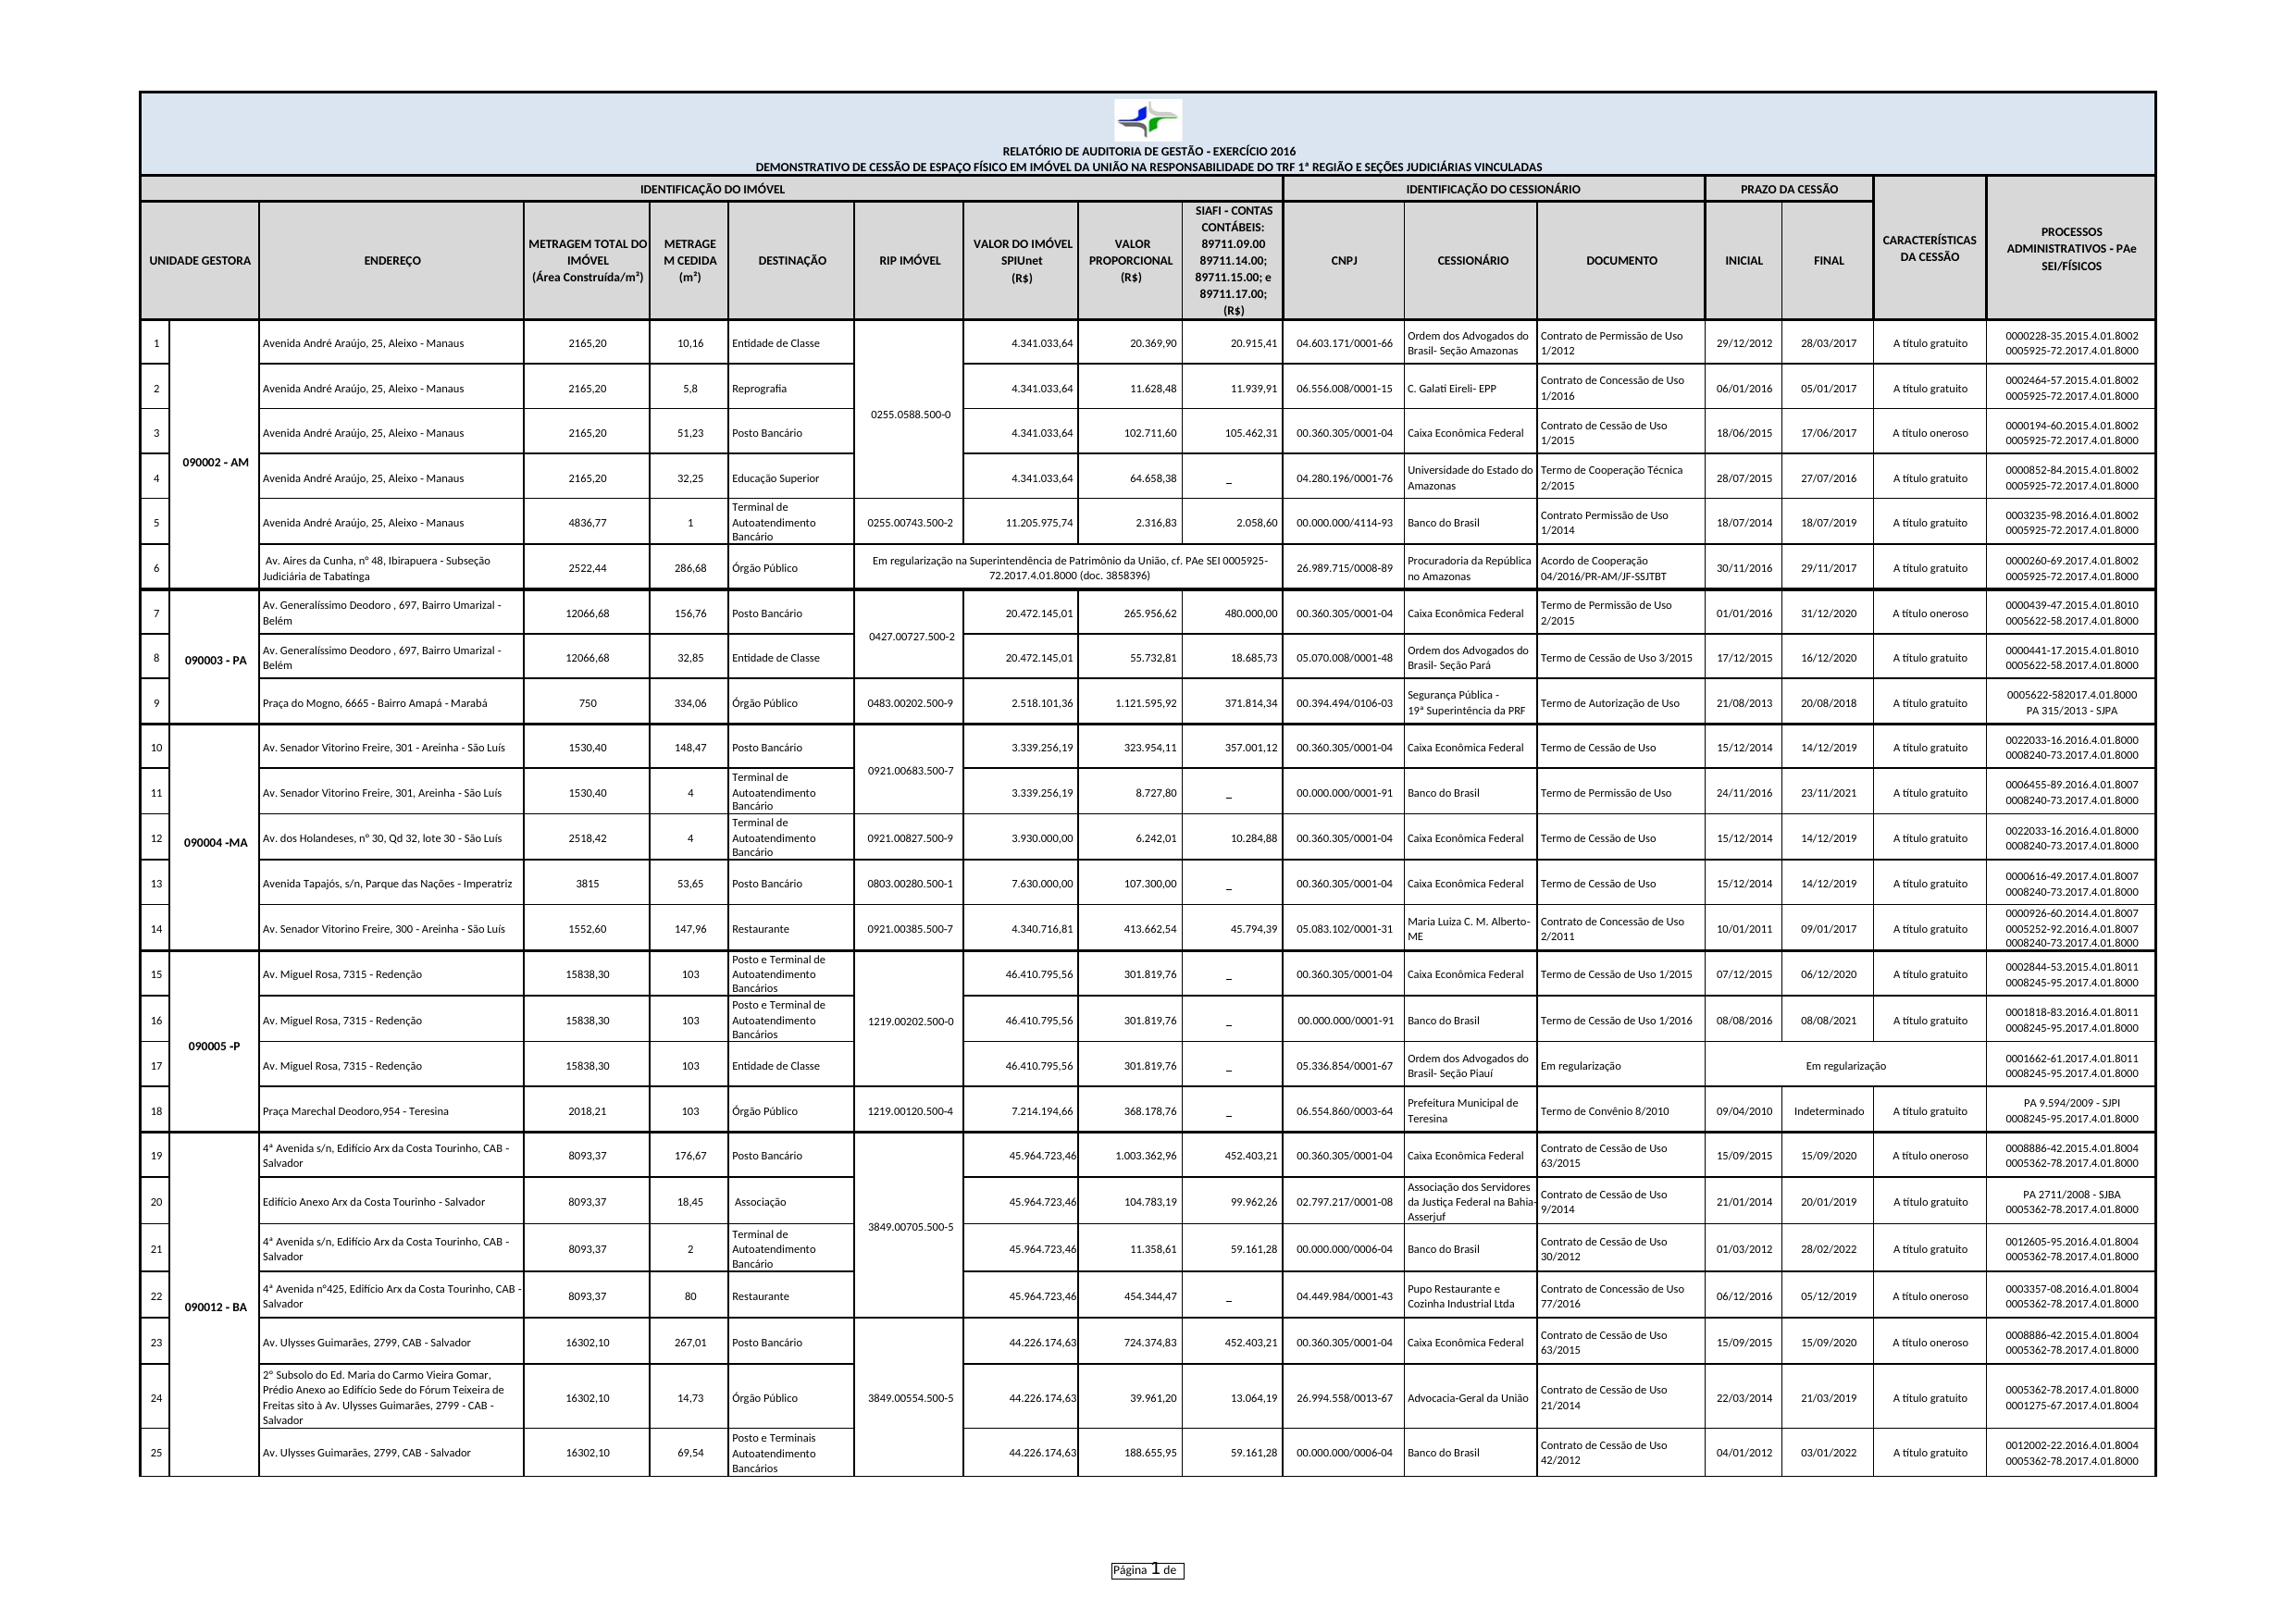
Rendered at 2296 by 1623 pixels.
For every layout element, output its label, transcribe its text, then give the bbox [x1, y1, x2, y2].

table_cell 4.341.033,64 [964, 454, 1077, 498]
table_cell Procuradoria da República no Amazonas [1405, 545, 1536, 588]
table_cell 13.064,19 [1183, 1365, 1282, 1427]
table_cell 08/08/2016 [1706, 997, 1781, 1041]
table_cell 05.083.102/0001‐31 [1284, 905, 1404, 949]
table_cell 15838,30 [525, 997, 649, 1041]
table_cell 090002 ‐ AM [170, 321, 258, 588]
table_cell 176,67 [651, 1134, 727, 1176]
table_cell 15/09/2020 [1782, 1319, 1873, 1363]
table_cell 1219.00202.500‐0 [855, 952, 962, 1085]
table_cell 090012 ‐ BA [170, 1134, 258, 1476]
picture [1114, 99, 1183, 142]
table_cell 44.226.174,63 [964, 1429, 1077, 1476]
table_cell 22 [142, 1272, 168, 1317]
table_cell 31/12/2020 [1782, 591, 1873, 633]
table_cell 18/07/2019 [1782, 499, 1873, 543]
table_cell 7.630.000,00 [964, 861, 1077, 903]
table_cell Avenida André Araújo, 25, Aleixo ‐ Manaus [260, 454, 523, 498]
table_cell 18,45 [651, 1178, 727, 1223]
table_cell 00.000.000/0006‐04 [1284, 1224, 1404, 1270]
table_cell 16302,10 [525, 1319, 649, 1363]
table_cell 21/01/2014 [1706, 1178, 1781, 1223]
table_cell 3 [142, 409, 168, 452]
table_cell 0002844‐53.2015.4.01.8011 0008245‐95.2017.4.01.8000 [1987, 952, 2154, 995]
table_cell 6 [142, 545, 168, 588]
table_cell VALOR PROPORCIONAL (R$) [1079, 203, 1182, 318]
table_cell Praça do Mogno, 6665 ‐ Bairro Amapá ‐ Marabá [260, 679, 523, 723]
table_cell 45.964.723,46 [964, 1178, 1077, 1223]
table_cell METRAGEM TOTAL DO IMÓVEL (Área Construída/m²) [525, 203, 649, 318]
table_cell Órgão Público [729, 679, 853, 723]
table_cell Universidade do Estado do Amazonas [1405, 454, 1536, 498]
table_cell 103 [651, 1087, 727, 1131]
table_cell 8093,37 [525, 1178, 649, 1223]
table_cell 0001818‐83.2016.4.01.8011 0008245‐95.2017.4.01.8000 [1987, 997, 2154, 1041]
table_cell 0012605‐95.2016.4.01.8004 0005362‐78.2017.4.01.8000 [1987, 1224, 2154, 1270]
table_cell 20.915,41 [1183, 321, 1282, 363]
table_cell 00.360.305/0001‐04 [1284, 1134, 1404, 1176]
table_cell 21/03/2019 [1782, 1365, 1873, 1427]
table_cell 2018,21 [525, 1087, 649, 1131]
table_cell 06/12/2020 [1782, 952, 1873, 995]
table_cell [1183, 454, 1282, 498]
table_cell Termo de Cessão de Uso [1538, 861, 1705, 903]
table_cell 0000439‐47.2015.4.01.8010 0005622‐58.2017.4.01.8000 [1987, 591, 2154, 633]
table_cell METRAGEM CEDIDA (m²) [651, 203, 727, 318]
table_cell 04.449.984/0001‐43 [1284, 1272, 1404, 1317]
table_cell PRAZO DA CESSÃO [1706, 177, 1872, 200]
table_cell Contrato de Cessão de Uso 1/2015 [1538, 409, 1705, 452]
table_cell 357.001,12 [1183, 725, 1282, 767]
table_cell 2165,20 [525, 409, 649, 452]
table_cell 0921.00385.500‐7 [855, 905, 962, 949]
table_cell Av. Miguel Rosa, 7315 ‐ Redenção [260, 997, 523, 1041]
table_cell 105.462,31 [1183, 409, 1282, 452]
table_cell Entidade de Classe [729, 1042, 853, 1085]
table_cell 7.214.194,66 [964, 1087, 1077, 1131]
table_cell 090004 ‐MA [170, 725, 258, 949]
table_cell 14/12/2019 [1782, 814, 1873, 859]
table_cell 4.340.716,81 [964, 905, 1077, 949]
table_cell Av. Generalíssimo Deodoro , 697, Bairro Umarizal ‐ Belém [260, 635, 523, 677]
table_cell Caixa Econômica Federal [1405, 1319, 1536, 1363]
table_cell 21 [142, 1224, 168, 1270]
table_cell Segurança Pública ‐ 19ª Superintência da PRF [1405, 679, 1536, 723]
table_cell Órgão Público [729, 1087, 853, 1131]
table_cell 0255.0588.500‐0 [855, 321, 962, 498]
table_cell 18 [142, 1087, 168, 1131]
table_cell 20.472.145,01 [964, 591, 1077, 633]
table_cell Maria Luiza C. M. Alberto‐ ME [1405, 905, 1536, 949]
table_cell 10,16 [651, 321, 727, 363]
table_cell Praça Marechal Deodoro,954 ‐ Teresina [260, 1087, 523, 1131]
table_cell Posto e Terminal de Autoatendimento Bancários [729, 952, 853, 995]
table_cell Contrato de Concessão de Uso 1/2016 [1538, 365, 1705, 408]
table_cell A título gratuito [1874, 365, 1986, 408]
table_cell 724.374,83 [1079, 1319, 1182, 1363]
table_cell 21/08/2013 [1706, 679, 1781, 723]
table_cell 3815 [525, 861, 649, 903]
table_cell 00.000.000/0006‐04 [1284, 1429, 1404, 1476]
table_cell 1219.00120.500‐4 [855, 1087, 962, 1131]
table_cell 3.930.000,00 [964, 814, 1077, 859]
table_cell 2.058,60 [1183, 499, 1282, 543]
table_cell A título gratuito [1874, 769, 1986, 812]
table_cell 14/12/2019 [1782, 725, 1873, 767]
table_cell Pupo Restaurante e Cozinha Industrial Ltda [1405, 1272, 1536, 1317]
table_cell 11.939,91 [1183, 365, 1282, 408]
table_cell A título gratuito [1874, 635, 1986, 677]
table_cell 44.226.174,63 [964, 1365, 1077, 1427]
table_cell DESTINAÇÃO [729, 203, 853, 318]
table_cell Termo de Cessão de Uso [1538, 725, 1705, 767]
table_cell VALOR DO IMÓVEL SPIUnet (R$) [964, 203, 1077, 318]
table_cell 20/08/2018 [1782, 679, 1873, 723]
table_cell 0483.00202.500‐9 [855, 679, 962, 723]
table_cell 00.360.305/0001‐04 [1284, 409, 1404, 452]
table_cell A título gratuito [1874, 952, 1986, 995]
table_cell 05/12/2019 [1782, 1272, 1873, 1317]
table_cell 2518,42 [525, 814, 649, 859]
table_cell 17 [142, 1042, 168, 1085]
table_cell Av. Ulysses Guimarães, 2799, CAB ‐ Salvador [260, 1429, 523, 1476]
table_cell Contrato de Cessão de Uso 42/2012 [1538, 1429, 1705, 1476]
table_cell Edifício Anexo Arx da Costa Tourinho ‐ Salvador [260, 1178, 523, 1223]
table_cell A título gratuito [1874, 905, 1986, 949]
table_cell 156,76 [651, 591, 727, 633]
table_cell A título gratuito [1874, 1365, 1986, 1427]
table_cell 08/08/2021 [1782, 997, 1873, 1041]
table_cell 3849.00705.500‐5 [855, 1134, 962, 1317]
table_cell IDENTIFICAÇÃO DO IMÓVEL [142, 177, 1282, 200]
table_cell 1 [651, 499, 727, 543]
table_cell 15/09/2015 [1706, 1319, 1781, 1363]
table_cell 3.339.256,19 [964, 725, 1077, 767]
table_cell 10.284,88 [1183, 814, 1282, 859]
table_cell 4.341.033,64 [964, 409, 1077, 452]
table_cell Acordo de Cooperação 04/2016/PR‐AM/JF‐SSJTBT [1538, 545, 1705, 588]
table_cell 26.989.715/0008‐89 [1284, 545, 1404, 588]
table_cell 69,54 [651, 1429, 727, 1476]
table_cell 01/03/2012 [1706, 1224, 1781, 1270]
table_cell UNIDADE GESTORA [142, 203, 258, 318]
table_cell A título oneroso [1874, 591, 1986, 633]
table_cell 2º Subsolo do Ed. Maria do Carmo Vieira Gomar, Prédio Anexo ao Edifício Sede do Fórum Teixeira de Freitas sito à Av. Ulysses Guimarães, 2799 ‐ CAB ‐ Salvador [260, 1365, 523, 1427]
table_cell 0022033‐16.2016.4.01.8000 0008240‐73.2017.4.01.8000 [1987, 814, 2154, 859]
table_cell Contrato de Permissão de Uso 1/2012 [1538, 321, 1705, 363]
table_cell 4.341.033,64 [964, 321, 1077, 363]
table_cell Av. Miguel Rosa, 7315 ‐ Redenção [260, 952, 523, 995]
table_cell 1530,40 [525, 725, 649, 767]
table_cell 45.794,39 [1183, 905, 1282, 949]
table_cell 103 [651, 1042, 727, 1085]
table_cell 6.242,01 [1079, 814, 1182, 859]
table_cell 103 [651, 997, 727, 1041]
table_cell 103 [651, 952, 727, 995]
table_cell PA 2711/2008 ‐ SJBA 0005362‐78.2017.4.01.8000 [1987, 1178, 2154, 1223]
table_cell Av. Generalíssimo Deodoro , 697, Bairro Umarizal ‐ Belém [260, 591, 523, 633]
table_cell 15 [142, 952, 168, 995]
table_cell A título gratuito [1874, 545, 1986, 588]
table_cell 00.360.305/0001‐04 [1284, 1319, 1404, 1363]
table_cell 2.316,83 [1079, 499, 1182, 543]
table_cell Av. Senador Vitorino Freire, 301 ‐ Areinha ‐ São Luís [260, 725, 523, 767]
table_cell [1183, 952, 1282, 995]
table_cell 0005362‐78.2017.4.01.8000 0001275‐67.2017.4.01.8004 [1987, 1365, 2154, 1427]
table_cell 29/12/2012 [1706, 321, 1781, 363]
table_cell 750 [525, 679, 649, 723]
table_cell 55.732,81 [1079, 635, 1182, 677]
table_cell A título gratuito [1874, 1224, 1986, 1270]
table_cell 09/04/2010 [1706, 1087, 1781, 1131]
table_cell Caixa Econômica Federal [1405, 861, 1536, 903]
table_cell 64.658,38 [1079, 454, 1182, 498]
table_cell 28/07/2015 [1706, 454, 1781, 498]
table_cell 0022033‐16.2016.4.01.8000 0008240‐73.2017.4.01.8000 [1987, 725, 2154, 767]
table_cell Educação Superior [729, 454, 853, 498]
table_cell Contrato Permissão de Uso 1/2014 [1538, 499, 1705, 543]
table_cell 18/06/2015 [1706, 409, 1781, 452]
table_cell 452.403,21 [1183, 1319, 1282, 1363]
table_cell A título oneroso [1874, 1319, 1986, 1363]
table_cell 0255.00743.500‐2 [855, 499, 962, 543]
table_cell Posto e Terminal de Autoatendimento Bancários [729, 997, 853, 1041]
table_cell 32,85 [651, 635, 727, 677]
table_cell 090003 ‐ PA [170, 591, 258, 723]
table_cell [1183, 1087, 1282, 1131]
table_cell IDENTIFICAÇÃO DO CESSIONÁRIO [1285, 177, 1704, 200]
table_cell 265.956,62 [1079, 591, 1182, 633]
table_cell 00.360.305/0001‐04 [1284, 861, 1404, 903]
table_cell 15/12/2014 [1706, 861, 1781, 903]
table_cell 0921.00683.500‐7 [855, 725, 962, 812]
table_cell 20/01/2019 [1782, 1178, 1873, 1223]
table_cell 06/01/2016 [1706, 365, 1781, 408]
table_cell Contrato de Concessão de Uso 77/2016 [1538, 1272, 1705, 1317]
table_cell Caixa Econômica Federal [1405, 409, 1536, 452]
table_cell C. Galati Eireli‐ EPP [1405, 365, 1536, 408]
table_cell 32,25 [651, 454, 727, 498]
table_cell 45.964.723,46 [964, 1272, 1077, 1317]
table_cell 454.344,47 [1079, 1272, 1182, 1317]
table_cell 148,47 [651, 725, 727, 767]
table_cell 30/11/2016 [1706, 545, 1781, 588]
table_cell 8093,37 [525, 1134, 649, 1176]
table_cell 46.410.795,56 [964, 952, 1077, 995]
table_cell 2 [651, 1224, 727, 1270]
table_cell 188.655,95 [1079, 1429, 1182, 1476]
table_cell 18.685,73 [1183, 635, 1282, 677]
table_cell 301.819,76 [1079, 1042, 1182, 1085]
table_cell 11 [142, 769, 168, 812]
table_cell 5,8 [651, 365, 727, 408]
table_cell 22/03/2014 [1706, 1365, 1781, 1427]
table_cell 5 [142, 499, 168, 543]
table_cell Em regularização [1538, 1042, 1705, 1085]
table_cell 00.360.305/0001‐04 [1284, 591, 1404, 633]
table_cell 04.603.171/0001‐66 [1284, 321, 1404, 363]
table_cell 102.711,60 [1079, 409, 1182, 452]
table_cell 00.000.000/0001‐91 [1284, 997, 1404, 1041]
table_cell Terminal de Autoatendimento Bancário [729, 1224, 853, 1270]
table_cell Av. Aires da Cunha, n° 48, Ibirapuera ‐ Subseção Judiciária de Tabatinga [260, 545, 523, 588]
table_header RELATÓRIO DE AUDITORIA DE GESTÃO ‐ EXERCÍCIO 2016 DEMONSTRATIVO DE CESSÃO DE ESPAÇO FÍSICO EM IMÓVEL DA UNIÃO NA RESPONSABILIDADE DO TRF 1ª REGIÃO E SEÇÕES JUDICIÁRIAS VINCULADAS [142, 93, 2154, 174]
table_cell Posto Bancário [729, 591, 853, 633]
table_cell Em regularização [1706, 1042, 1986, 1085]
table_cell 04/01/2012 [1706, 1429, 1781, 1476]
table_cell 323.954,11 [1079, 725, 1182, 767]
table_cell Prefeitura Municipal de Teresina [1405, 1087, 1536, 1131]
table_cell ENDEREÇO [260, 203, 523, 318]
table_cell A título gratuito [1874, 454, 1986, 498]
table_cell A título gratuito [1874, 997, 1986, 1041]
table_cell Termo de Permissão de Uso 2/2015 [1538, 591, 1705, 633]
table_cell 1530,40 [525, 769, 649, 812]
table_cell 0000926‐60.2014.4.01.8007 0005252‐92.2016.4.01.8007 0008240‐73.2017.4.01.8000 [1987, 905, 2154, 949]
table_cell 16302,10 [525, 1429, 649, 1476]
table_cell 2.518.101,36 [964, 679, 1077, 723]
table_cell 14/12/2019 [1782, 861, 1873, 903]
table_cell 267,01 [651, 1319, 727, 1363]
table_cell Caixa Econômica Federal [1405, 814, 1536, 859]
table_cell Caixa Econômica Federal [1405, 725, 1536, 767]
table_cell 13 [142, 861, 168, 903]
table_cell 05.070.008/0001‐48 [1284, 635, 1404, 677]
table_cell 39.961,20 [1079, 1365, 1182, 1427]
table_cell [1183, 769, 1282, 812]
table_cell 0005622‐582017.4.01.8000 PA 315/2013 ‐ SJPA [1987, 679, 2154, 723]
table_cell 1.121.595,92 [1079, 679, 1182, 723]
table_cell 99.962,26 [1183, 1178, 1282, 1223]
table_cell 0003235‐98.2016.4.01.8002 0005925‐72.2017.4.01.8000 [1987, 499, 2154, 543]
table_cell 0000228‐35.2015.4.01.8002 0005925‐72.2017.4.01.8000 [1987, 321, 2154, 363]
table_cell [1183, 997, 1282, 1041]
table_cell 06/12/2016 [1706, 1272, 1781, 1317]
table_cell 00.360.305/0001‐04 [1284, 814, 1404, 859]
table_cell 0921.00827.500‐9 [855, 814, 962, 859]
table_cell 51,23 [651, 409, 727, 452]
table_cell 0000852‐84.2015.4.01.8002 0005925‐72.2017.4.01.8000 [1987, 454, 2154, 498]
table_cell 2165,20 [525, 365, 649, 408]
table_cell 4ª Avenida s/n, Edifício Arx da Costa Tourinho, CAB ‐ Salvador [260, 1134, 523, 1176]
table_cell Banco do Brasil [1405, 499, 1536, 543]
table_cell RIP IMÓVEL [855, 203, 962, 318]
table_cell CNPJ [1285, 203, 1404, 318]
table_cell Órgão Público [729, 545, 853, 588]
table_cell Contrato de Cessão de Uso 9/2014 [1538, 1178, 1705, 1223]
table_cell 0000260‐69.2017.4.01.8002 0005925‐72.2017.4.01.8000 [1987, 545, 2154, 588]
table_cell CESSIONÁRIO [1405, 203, 1536, 318]
table_cell 15838,30 [525, 1042, 649, 1085]
table_cell 2165,20 [525, 321, 649, 363]
table_cell 44.226.174,63 [964, 1319, 1077, 1363]
table_cell 16/12/2020 [1782, 635, 1873, 677]
table_cell Avenida André Araújo, 25, Aleixo ‐ Manaus [260, 409, 523, 452]
table_cell 00.360.305/0001‐04 [1284, 725, 1404, 767]
table_cell Contrato de Concessão de Uso 2/2011 [1538, 905, 1705, 949]
table_cell Entidade de Classe [729, 635, 853, 677]
table_cell PROCESSOS ADMINISTRATIVOS ‐ PAe SEI/FÍSICOS [1988, 177, 2154, 318]
table_cell Posto Bancário [729, 725, 853, 767]
table_cell A título gratuito [1874, 499, 1986, 543]
table_cell INICIAL [1706, 203, 1781, 318]
table_cell Banco do Brasil [1405, 1429, 1536, 1476]
table_cell 286,68 [651, 545, 727, 588]
table_cell A título gratuito [1874, 679, 1986, 723]
table_cell 9 [142, 679, 168, 723]
table_cell Caixa Econômica Federal [1405, 952, 1536, 995]
table_cell Posto Bancário [729, 1134, 853, 1176]
table_cell A título gratuito [1874, 725, 1986, 767]
table_cell 17/12/2015 [1706, 635, 1781, 677]
table_cell Avenida André Araújo, 25, Aleixo ‐ Manaus [260, 321, 523, 363]
table_cell FINAL [1782, 203, 1872, 318]
table_cell 12066,68 [525, 635, 649, 677]
table_cell Terminal de Autoatendimento Bancário [729, 769, 853, 812]
table_cell 15/12/2014 [1706, 725, 1781, 767]
table_cell 4 [651, 769, 727, 812]
table_cell Termo de Permissão de Uso [1538, 769, 1705, 812]
table_cell 09/01/2017 [1782, 905, 1873, 949]
table_cell Posto Bancário [729, 409, 853, 452]
table_cell 2165,20 [525, 454, 649, 498]
table_cell 0000194‐60.2015.4.01.8002 0005925‐72.2017.4.01.8000 [1987, 409, 2154, 452]
table_cell 0427.00727.500‐2 [855, 591, 962, 677]
table_cell 0803.00280.500‐1 [855, 861, 962, 903]
table_cell Termo de Cessão de Uso 1/2016 [1538, 997, 1705, 1041]
table_cell 2 [142, 365, 168, 408]
table_cell A título gratuito [1874, 814, 1986, 859]
table_cell A título gratuito [1874, 321, 1986, 363]
table_cell 18/07/2014 [1706, 499, 1781, 543]
table_cell 25 [142, 1429, 168, 1476]
table_cell 01/01/2016 [1706, 591, 1781, 633]
table_cell Restaurante [729, 1272, 853, 1317]
table_cell 0008886‐42.2015.4.01.8004 0005362‐78.2017.4.01.8000 [1987, 1319, 2154, 1363]
table_cell 301.819,76 [1079, 952, 1182, 995]
table_cell 07/12/2015 [1706, 952, 1781, 995]
table_cell 4.341.033,64 [964, 365, 1077, 408]
table_cell 03/01/2022 [1782, 1429, 1873, 1476]
table_cell 45.964.723,46 [964, 1134, 1077, 1176]
table_cell 06.554.860/0003‐64 [1284, 1087, 1404, 1131]
table_cell 05.336.854/0001‐67 [1284, 1042, 1404, 1085]
table_cell 413.662,54 [1079, 905, 1182, 949]
table_cell 12066,68 [525, 591, 649, 633]
table_cell 17/06/2017 [1782, 409, 1873, 452]
table_cell 46.410.795,56 [964, 997, 1077, 1041]
table_cell Banco do Brasil [1405, 1224, 1536, 1270]
table_cell 28/02/2022 [1782, 1224, 1873, 1270]
table_cell 28/03/2017 [1782, 321, 1873, 363]
table_cell A título oneroso [1874, 1134, 1986, 1176]
table_cell Reprografia [729, 365, 853, 408]
table_cell Avenida André Araújo, 25, Aleixo ‐ Manaus [260, 365, 523, 408]
table_cell Contrato de Cessão de Uso 63/2015 [1538, 1319, 1705, 1363]
table_cell 2522,44 [525, 545, 649, 588]
table_cell 0000441‐17.2015.4.01.8010 0005622‐58.2017.4.01.8000 [1987, 635, 2154, 677]
table_cell 11.205.975,74 [964, 499, 1077, 543]
table_cell 8.727,80 [1079, 769, 1182, 812]
table_cell 452.403,21 [1183, 1134, 1282, 1176]
table_cell A título gratuito [1874, 1178, 1986, 1223]
table_cell 10/01/2011 [1706, 905, 1781, 949]
table_cell 04.280.196/0001‐76 [1284, 454, 1404, 498]
table_cell Indeterminado [1782, 1087, 1873, 1131]
table_cell 368.178,76 [1079, 1087, 1182, 1131]
table_cell Ordem dos Advogados do Brasil‐ Seção Pará [1405, 635, 1536, 677]
table_cell Contrato de Cessão de Uso 63/2015 [1538, 1134, 1705, 1176]
table_cell 090005 ‐P [170, 952, 258, 1131]
table_cell 16302,10 [525, 1365, 649, 1427]
table_cell 8 [142, 635, 168, 677]
table_cell Entidade de Classe [729, 321, 853, 363]
table_cell A título oneroso [1874, 409, 1986, 452]
table_cell 147,96 [651, 905, 727, 949]
table_cell 0003357‐08.2016.4.01.8004 0005362‐78.2017.4.01.8000 [1987, 1272, 2154, 1317]
table_cell 10 [142, 725, 168, 767]
table_cell SIAFI ‐ CONTAS CONTÁBEIS: 89711.09.00 89711.14.00; 89711.15.00; e 89711.17.00; (R$) [1183, 203, 1282, 318]
table_cell 4836,77 [525, 499, 649, 543]
table_cell 12 [142, 814, 168, 859]
table_cell 3849.00554.500‐5 [855, 1319, 962, 1476]
table_cell 480.000,00 [1183, 591, 1282, 633]
table_cell 23/11/2021 [1782, 769, 1873, 812]
table_cell 371.814,34 [1183, 679, 1282, 723]
table_cell 334,06 [651, 679, 727, 723]
table_cell Posto e Terminais Autoatendimento Bancários [729, 1429, 853, 1476]
table_cell 46.410.795,56 [964, 1042, 1077, 1085]
table_cell Termo de Cessão de Uso [1538, 814, 1705, 859]
table_cell Av. Miguel Rosa, 7315 ‐ Redenção [260, 1042, 523, 1085]
table_cell Associação dos Servidores da Justiça Federal na Bahia‐ Asserjuf [1405, 1178, 1536, 1223]
table_cell 02.797.217/0001‐08 [1284, 1178, 1404, 1223]
table_cell 8093,37 [525, 1272, 649, 1317]
table_cell Terminal de Autoatendimento Bancário [729, 499, 853, 543]
table_cell [1183, 1042, 1282, 1085]
table_cell 19 [142, 1134, 168, 1176]
table_cell Termo de Convênio 8/2010 [1538, 1087, 1705, 1131]
table_cell 14,73 [651, 1365, 727, 1427]
table_cell PA 9.594/2009 ‐ SJPI 0008245‐95.2017.4.01.8000 [1987, 1087, 2154, 1131]
table_cell 15838,30 [525, 952, 649, 995]
table_cell Termo de Cessão de Uso 3/2015 [1538, 635, 1705, 677]
table_cell 1.003.362,96 [1079, 1134, 1182, 1176]
table_cell 4ª Avenida n°425, Edifício Arx da Costa Tourinho, CAB ‐ Salvador [260, 1272, 523, 1317]
table_cell 05/01/2017 [1782, 365, 1873, 408]
table_cell 24 [142, 1365, 168, 1427]
table_cell 4ª Avenida s/n, Edifício Arx da Costa Tourinho, CAB ‐ Salvador [260, 1224, 523, 1270]
table_cell Banco do Brasil [1405, 769, 1536, 812]
table_cell 14 [142, 905, 168, 949]
table_cell 11.628,48 [1079, 365, 1182, 408]
table_cell Termo de Cessão de Uso 1/2015 [1538, 952, 1705, 995]
table_cell 26.994.558/0013‐67 [1284, 1365, 1404, 1427]
table_cell Av. Senador Vitorino Freire, 300 ‐ Areinha ‐ São Luís [260, 905, 523, 949]
table_cell Caixa Econômica Federal [1405, 1134, 1536, 1176]
table_cell Av. Ulysses Guimarães, 2799, CAB ‐ Salvador [260, 1319, 523, 1363]
table_cell 15/12/2014 [1706, 814, 1781, 859]
table_cell 00.394.494/0106‐03 [1284, 679, 1404, 723]
table_cell 59.161,28 [1183, 1429, 1282, 1476]
table_cell 104.783,19 [1079, 1178, 1182, 1223]
table_cell 80 [651, 1272, 727, 1317]
table_cell 8093,37 [525, 1224, 649, 1270]
table_cell 1552,60 [525, 905, 649, 949]
table_cell A título gratuito [1874, 861, 1986, 903]
table_cell 16 [142, 997, 168, 1041]
table_cell 0002464‐57.2015.4.01.8002 0005925‐72.2017.4.01.8000 [1987, 365, 2154, 408]
table_cell 27/07/2016 [1782, 454, 1873, 498]
table_cell Advocacia‐Geral da União [1405, 1365, 1536, 1427]
table_cell 20.369,90 [1079, 321, 1182, 363]
table_cell DOCUMENTO [1538, 203, 1704, 318]
table_cell Ordem dos Advogados do Brasil‐ Seção Piauí [1405, 1042, 1536, 1085]
table_cell Termo de Autorização de Uso [1538, 679, 1705, 723]
table_cell 06.556.008/0001‐15 [1284, 365, 1404, 408]
table_cell 4 [651, 814, 727, 859]
table_cell 0006455‐89.2016.4.01.8007 0008240‐73.2017.4.01.8000 [1987, 769, 2154, 812]
table_cell 00.000.000/4114‐93 [1284, 499, 1404, 543]
table_cell Órgão Público [729, 1365, 853, 1427]
table_cell [1183, 1272, 1282, 1317]
table_cell 53,65 [651, 861, 727, 903]
table_cell 301.819,76 [1079, 997, 1182, 1041]
table_cell 29/11/2017 [1782, 545, 1873, 588]
table_cell Ordem dos Advogados do Brasil‐ Seção Amazonas [1405, 321, 1536, 363]
table_cell 0012002‐22.2016.4.01.8004 0005362‐78.2017.4.01.8000 [1987, 1429, 2154, 1476]
table_cell 23 [142, 1319, 168, 1363]
table_cell Avenida Tapajós, s/n, Parque das Nações ‐ Imperatriz [260, 861, 523, 903]
table_cell 59.161,28 [1183, 1224, 1282, 1270]
table_cell Caixa Econômica Federal [1405, 591, 1536, 633]
table_cell A título oneroso [1874, 1272, 1986, 1317]
table_cell 20 [142, 1178, 168, 1223]
table_cell Terminal de Autoatendimento Bancário [729, 814, 853, 859]
table_cell 24/11/2016 [1706, 769, 1781, 812]
table_cell 00.000.000/0001‐91 [1284, 769, 1404, 812]
table_cell Em regularização na Superintendência de Patrimônio da União, cf. PAe SEI 0005925‐ 72.2017.4.01.8000 (doc. 3858396) [855, 545, 1282, 588]
table_cell Av. Senador Vitorino Freire, 301, Areinha ‐ São Luís [260, 769, 523, 812]
table_cell 20.472.145,01 [964, 635, 1077, 677]
table_cell Contrato de Cessão de Uso 30/2012 [1538, 1224, 1705, 1270]
table_cell Banco do Brasil [1405, 997, 1536, 1041]
table_cell 45.964.723,46 [964, 1224, 1077, 1270]
table_cell Av. dos Holandeses, n° 30, Qd 32, lote 30 ‐ São Luís [260, 814, 523, 859]
table_cell CARACTERÍSTICAS DA CESSÃO [1875, 177, 1985, 318]
table_cell Termo de Cooperação Técnica 2/2015 [1538, 454, 1705, 498]
table_cell 3.339.256,19 [964, 769, 1077, 812]
table_cell 7 [142, 591, 168, 633]
table_cell Posto Bancário [729, 1319, 853, 1363]
table_cell A título gratuito [1874, 1429, 1986, 1476]
table_cell 0001662‐61.2017.4.01.8011 0008245‐95.2017.4.01.8000 [1987, 1042, 2154, 1085]
table_cell Associação [729, 1178, 853, 1223]
table_cell 0000616‐49.2017.4.01.8007 0008240‐73.2017.4.01.8000 [1987, 861, 2154, 903]
table_cell 107.300,00 [1079, 861, 1182, 903]
table_cell 15/09/2015 [1706, 1134, 1781, 1176]
table_cell 4 [142, 454, 168, 498]
table_cell [1183, 861, 1282, 903]
table_cell 00.360.305/0001‐04 [1284, 952, 1404, 995]
table_cell 11.358,61 [1079, 1224, 1182, 1270]
table_cell Contrato de Cessão de Uso 21/2014 [1538, 1365, 1705, 1427]
table_cell 0008886‐42.2015.4.01.8004 0005362‐78.2017.4.01.8000 [1987, 1134, 2154, 1176]
table_cell Restaurante [729, 905, 853, 949]
table_cell Posto Bancário [729, 861, 853, 903]
table_cell 1 [142, 321, 168, 363]
table_cell Avenida André Araújo, 25, Aleixo ‐ Manaus [260, 499, 523, 543]
table_cell 15/09/2020 [1782, 1134, 1873, 1176]
table_cell A título gratuito [1874, 1087, 1986, 1131]
